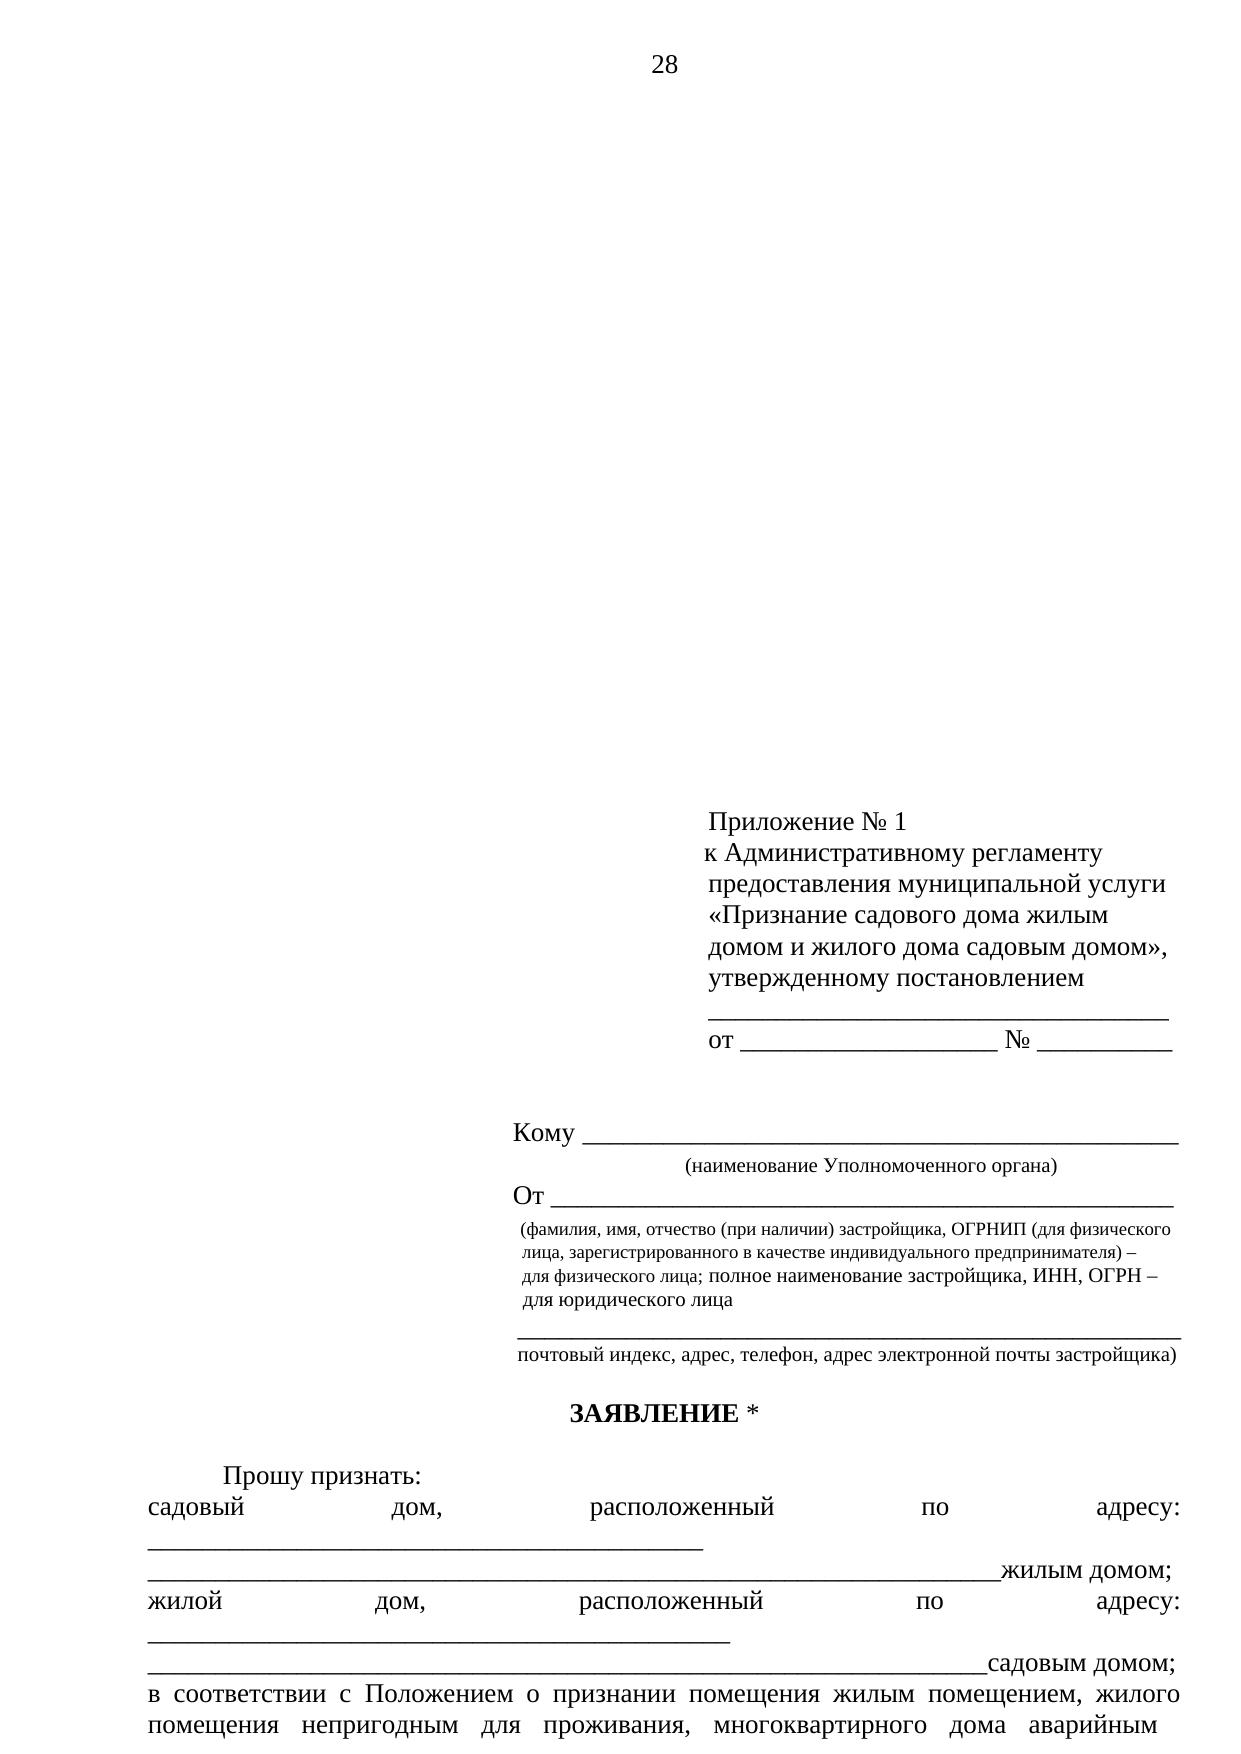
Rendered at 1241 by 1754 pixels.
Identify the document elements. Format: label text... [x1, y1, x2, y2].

text _________________________________________________ [148, 1311, 1181, 1342]
text Прошу признать: [148, 1459, 1181, 1491]
text Кому ____________________________________________ [148, 1116, 1181, 1148]
text лица, зарегистрированного в качестве индивидуального предпринимателя) – [148, 1241, 1181, 1263]
text ______________________________________________________________садовым домом; [148, 1646, 1181, 1677]
text от ___________________ № __________ [148, 1023, 1181, 1054]
text «Признание садового дома жилым [148, 898, 1181, 929]
text садовый дом, расположенный по адресу: _________________________________________ [148, 1491, 1181, 1553]
text ЗАЯВЛЕНИЕ * [148, 1397, 1181, 1428]
text почтовый индекс, адрес, телефон, адрес электронной почты застройщика) [148, 1342, 1181, 1366]
text к Административному регламенту [148, 836, 1181, 867]
text (фамилия, имя, отчество (при наличии) застройщика, ОГРНИП (для физического [148, 1210, 1181, 1241]
text домом и жилого дома садовым домом», [148, 929, 1181, 961]
text в соответствии с Положением о признании помещения жилым помещением, жилого помещения непригодным для проживания, многоквартирного дома аварийным [148, 1677, 1181, 1740]
text _______________________________________________________________жилым домом; [148, 1553, 1181, 1584]
text для физического лица; полное наименование застройщика, ИНН, ОГРН – [148, 1263, 1181, 1287]
text (наименование Уполномоченного органа) [148, 1148, 1181, 1179]
text __________________________________ [148, 992, 1181, 1023]
text предоставления муниципальной услуги [148, 867, 1181, 898]
text утвержденному постановлением [148, 961, 1181, 992]
text От ______________________________________________ [148, 1179, 1181, 1210]
text для юридического лица [148, 1287, 1181, 1311]
text жилой дом, расположенный по адресу: ___________________________________________ [148, 1584, 1181, 1646]
text Приложение № 1 [148, 805, 1181, 836]
